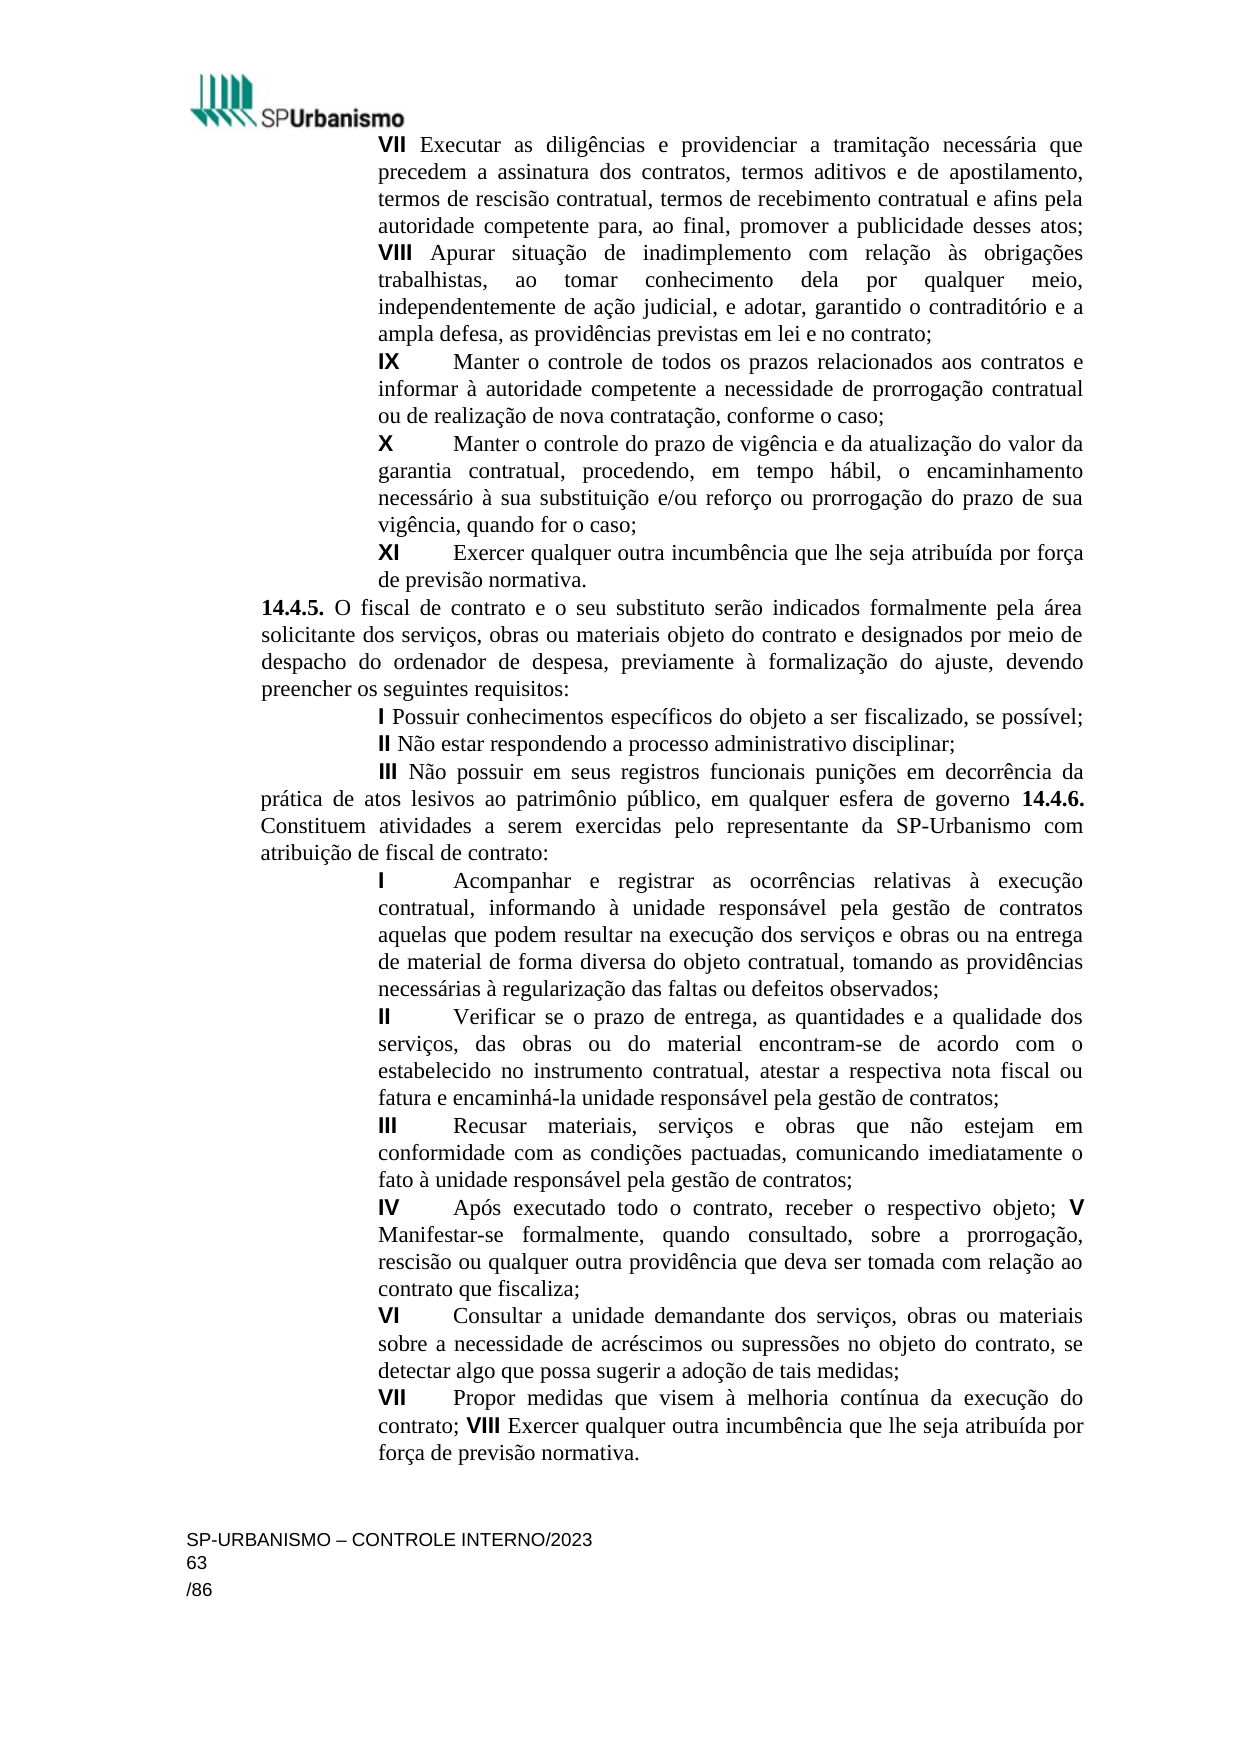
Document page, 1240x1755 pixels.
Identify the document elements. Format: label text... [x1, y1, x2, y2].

list Propor medidas que visem à melhoria contínua da execução do contrato; VIII Exercer qualquer outra incumbência que lhe seja atribuída por força de previsão normativa. [378, 1384, 1084, 1465]
list Após executado todo o contrato, receber o respectivo objeto; V Manifestar-se formalmente, quando consultado, sobre a prorrogação, rescisão ou qualquer outra providência que deva ser tomada com relação ao contrato que fiscaliza; [378, 1193, 1084, 1301]
text 14.4.5. O fiscal de contrato e o seu substituto serão indicados formalmente pela área solicitante dos serviços, obras ou materiais objeto do contrato e designados por meio de despacho do ordenador de despesa, previamente à formalização do ajuste, devendo preencher os seguintes requisitos: [261, 594, 1084, 701]
list Exercer qualquer outra incumbência que lhe seja atribuída por força de previsão normativa. [378, 539, 1084, 592]
text VII Executar as diligências e providenciar a tramitação necessária que precedem a assinatura dos contratos, termos aditivos e de apostilamento, termos de rescisão contratual, termos de recebimento contratual e afins pela autoridade competente para, ao final, promover a publicidade desses atos; VIII Apurar situação de inadimplemento com relação às obrigações trabalhistas, ao tomar conhecimento dela por qualquer meio, independentemente de ação judicial, e adotar, garantido o contraditório e a ampla defesa, as providências previstas em lei e no contrato; [378, 131, 1084, 347]
list Acompanhar e registrar as ocorrências relativas à execução contratual, informando à unidade responsável pela gestão de contratos aquelas que podem resultar na execução dos serviços e obras ou na entrega de material de forma diversa do objeto contratual, tomando as providências necessárias à regularização das faltas ou defeitos observados; [378, 867, 1084, 1001]
list Consultar a unidade demandante dos serviços, obras ou materiais sobre a necessidade de acréscimos ou supressões no objeto do contrato, se detectar algo que possa sugerir a adoção de tais medidas; [378, 1302, 1084, 1383]
list Manter o controle do prazo de vigência e da atualização do valor da garantia contratual, procedendo, em tempo hábil, o encaminhamento necessário à sua substituição e/ou reforço ou prorrogação do prazo de sua vigência, quando for o caso; [378, 430, 1084, 538]
text III Não possuir em seus registros funcionais punições em decorrência da prática de atos lesivos ao patrimônio público, em qualquer esfera de governo 14.4.6. Constituem atividades a serem exercidas pelo representante da SP-Urbanismo com atribuição de fiscal de contrato: [260, 758, 1084, 865]
list Recusar materiais, serviços e obras que não estejam em conformidade com as condições pactuadas, comunicando imediatamente o fato à unidade responsável pela gestão de contratos; [378, 1112, 1084, 1192]
text I Possuir conhecimentos específicos do objeto a ser fiscalizado, se possível; II Não estar respondendo a processo administrativo disciplinar; [378, 703, 1084, 756]
list Manter o controle de todos os prazos relacionados aos contratos e informar à autoridade competente a necessidade de prorrogação contratual ou de realização de nova contratação, conforme o caso; [378, 348, 1084, 429]
list Verificar se o prazo de entrega, as quantidades e a qualidade dos serviços, das obras ou do material encontram-se de acordo com o estabelecido no instrumento contratual, atestar a respectiva nota fiscal ou fatura e encaminhá-la unidade responsável pela gestão de contratos; [378, 1003, 1084, 1110]
